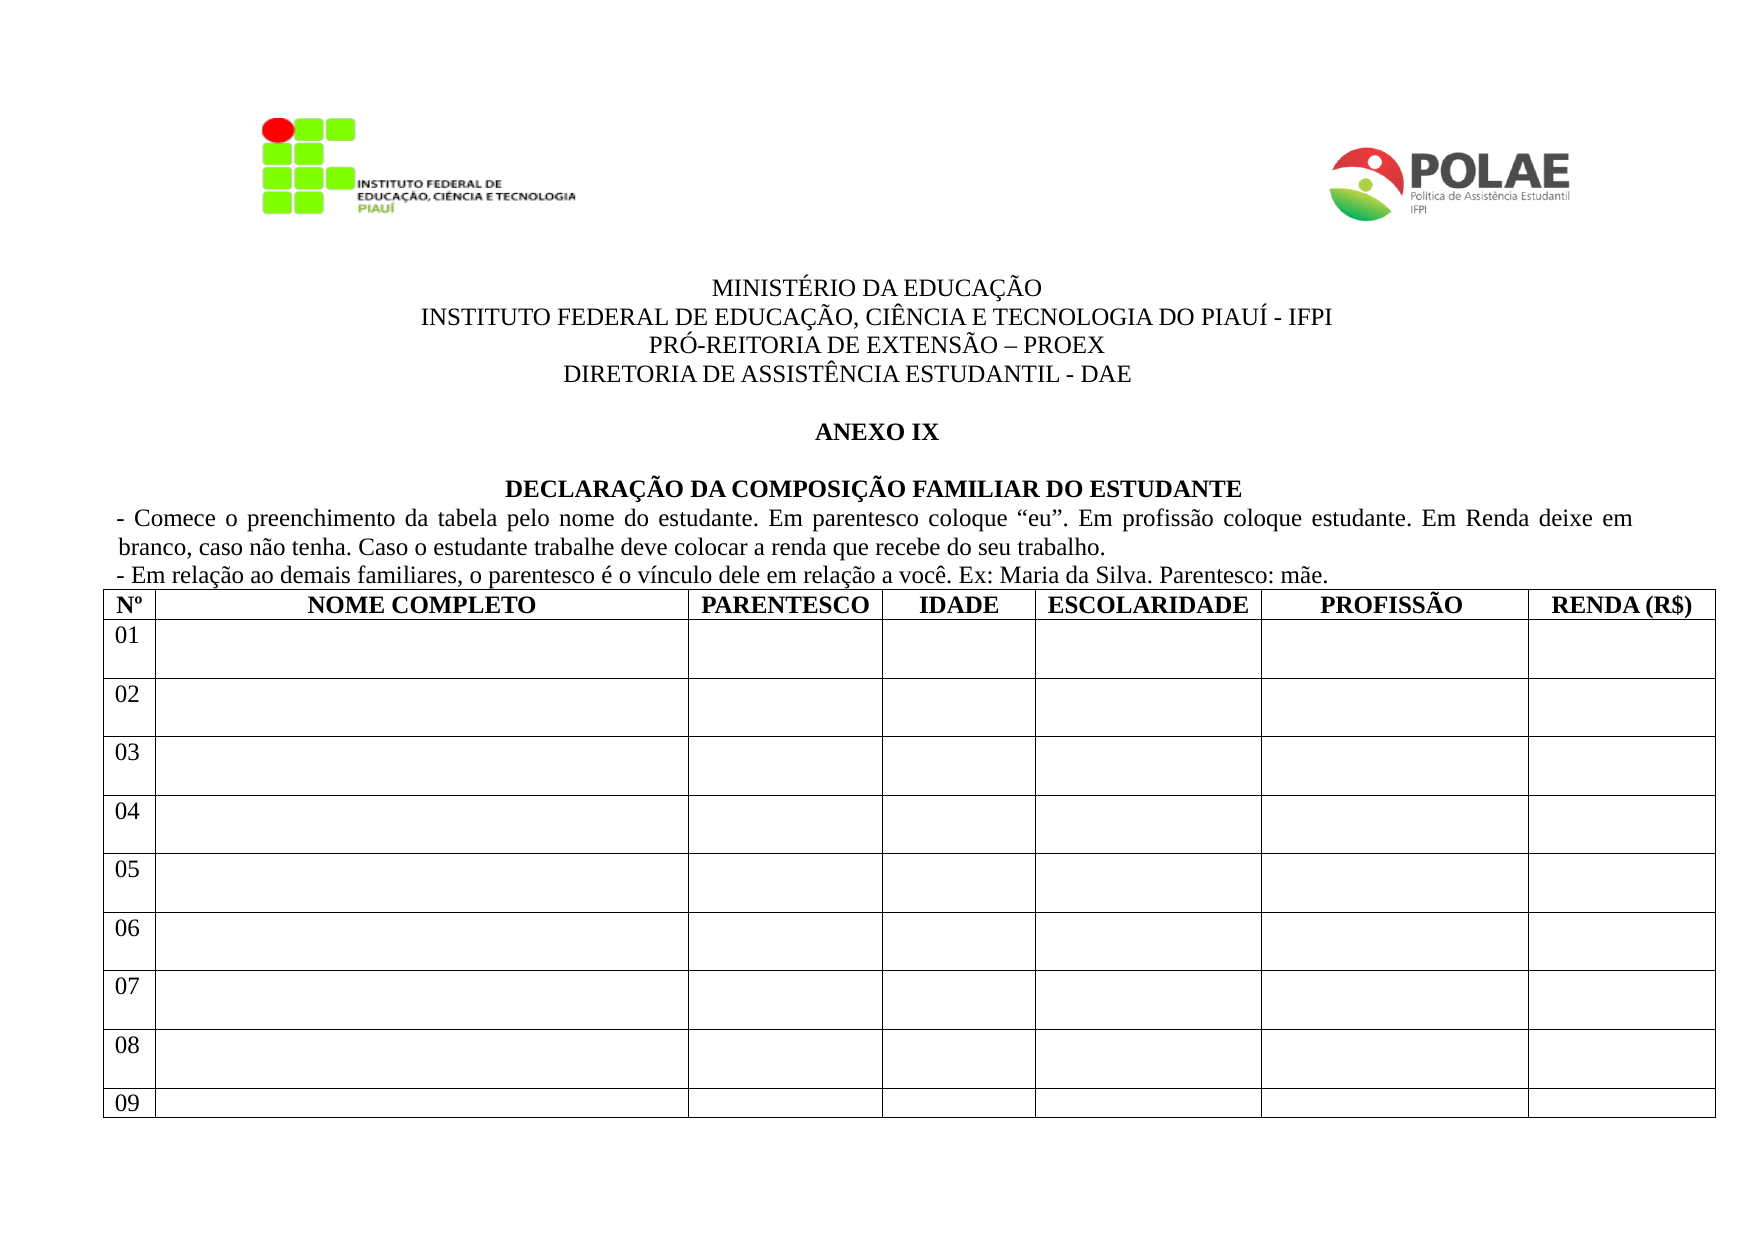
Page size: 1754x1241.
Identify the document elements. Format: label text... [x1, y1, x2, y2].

table_cell [689, 913, 882, 970]
table_cell [1529, 620, 1715, 678]
table_cell [689, 620, 882, 678]
table_cell [1036, 854, 1261, 912]
table_cell [689, 854, 882, 912]
table_header NOME COMPLETO [156, 590, 688, 619]
table_cell [156, 913, 688, 970]
table_header ESCOLARIDADE [1036, 590, 1261, 619]
table_cell [883, 1030, 1035, 1087]
table_cell [1529, 737, 1715, 795]
table_cell [1262, 737, 1528, 795]
text ANEXO IX [118, 417, 1636, 446]
table_cell [1529, 679, 1715, 736]
table_cell [1262, 971, 1528, 1029]
table_cell [156, 620, 688, 678]
table_cell [1529, 1089, 1715, 1117]
text MINISTÉRIO DA EDUCAÇÃO [118, 273, 1636, 302]
table_cell [883, 913, 1035, 970]
text - Comece o preenchimento da tabela pelo nome do estudante. Em parentesco coloque “eu”. Em profissão coloque estudante. Em Renda deixe em branco, caso não tenha. Caso o estudante trabalhe deve colocar a renda que recebe do seu trabalho. [116, 503, 1636, 561]
table_cell [156, 971, 688, 1029]
table_cell [689, 971, 882, 1029]
table_cell [156, 1030, 688, 1087]
table_cell [689, 1089, 882, 1117]
text PRÓ-REITORIA DE EXTENSÃO – PROEX [118, 331, 1636, 359]
table_cell [883, 854, 1035, 912]
table_cell [883, 971, 1035, 1029]
table_cell [689, 796, 882, 853]
text DECLARAÇÃO DA COMPOSIÇÃO FAMILIAR DO ESTUDANTE [118, 474, 1636, 503]
table_cell [156, 737, 688, 795]
table_cell [156, 1089, 688, 1117]
table_cell [1036, 971, 1261, 1029]
table_cell [156, 854, 688, 912]
table_cell [1262, 913, 1528, 970]
table_cell [1529, 971, 1715, 1029]
table_cell [883, 1089, 1035, 1117]
table_cell [883, 737, 1035, 795]
table_cell [156, 679, 688, 736]
table_cell 08 [104, 1030, 155, 1087]
table_cell [1529, 796, 1715, 853]
table_header IDADE [883, 590, 1035, 619]
text DIRETORIA DE ASSISTÊNCIA ESTUDANTIL - DAE [59, 359, 1636, 388]
table_cell [689, 737, 882, 795]
table_header Nº [104, 590, 155, 619]
table_cell 03 [104, 737, 155, 795]
table_header PROFISSÃO [1262, 590, 1528, 619]
table_cell 06 [104, 913, 155, 970]
text - Em relação ao demais familiares, o parentesco é o vínculo dele em relação a você. Ex: Maria da Silva. Parentesco: mãe. [116, 561, 1636, 589]
table_cell [1036, 796, 1261, 853]
table_cell 01 [104, 620, 155, 678]
table_cell [883, 679, 1035, 736]
table_cell [1262, 620, 1528, 678]
table_header RENDA (R$) [1529, 590, 1715, 619]
table_cell [156, 796, 688, 853]
table_cell [1036, 1030, 1261, 1087]
table_cell [1262, 1089, 1528, 1117]
table_header PARENTESCO [689, 590, 882, 619]
table_cell [883, 796, 1035, 853]
table_cell [1529, 913, 1715, 970]
table_cell [1036, 913, 1261, 970]
table_cell [1529, 854, 1715, 912]
table_cell [1036, 620, 1261, 678]
table_cell [689, 1030, 882, 1087]
table_cell [1529, 1030, 1715, 1087]
text INSTITUTO FEDERAL DE EDUCAÇÃO, CIÊNCIA E TECNOLOGIA DO PIAUÍ - IFPI [118, 302, 1636, 331]
table_cell 05 [104, 854, 155, 912]
table_cell [883, 620, 1035, 678]
picture [261, 118, 577, 216]
table_cell 02 [104, 679, 155, 736]
table_cell 07 [104, 971, 155, 1029]
table_cell 09 [104, 1089, 155, 1117]
table_cell [1262, 1030, 1528, 1087]
table_cell [1036, 679, 1261, 736]
table_cell [1262, 796, 1528, 853]
table_cell [1036, 737, 1261, 795]
table_cell [1262, 679, 1528, 736]
table_cell [1262, 854, 1528, 912]
table_cell [689, 679, 882, 736]
table_cell 04 [104, 796, 155, 853]
table_cell [1036, 1089, 1261, 1117]
